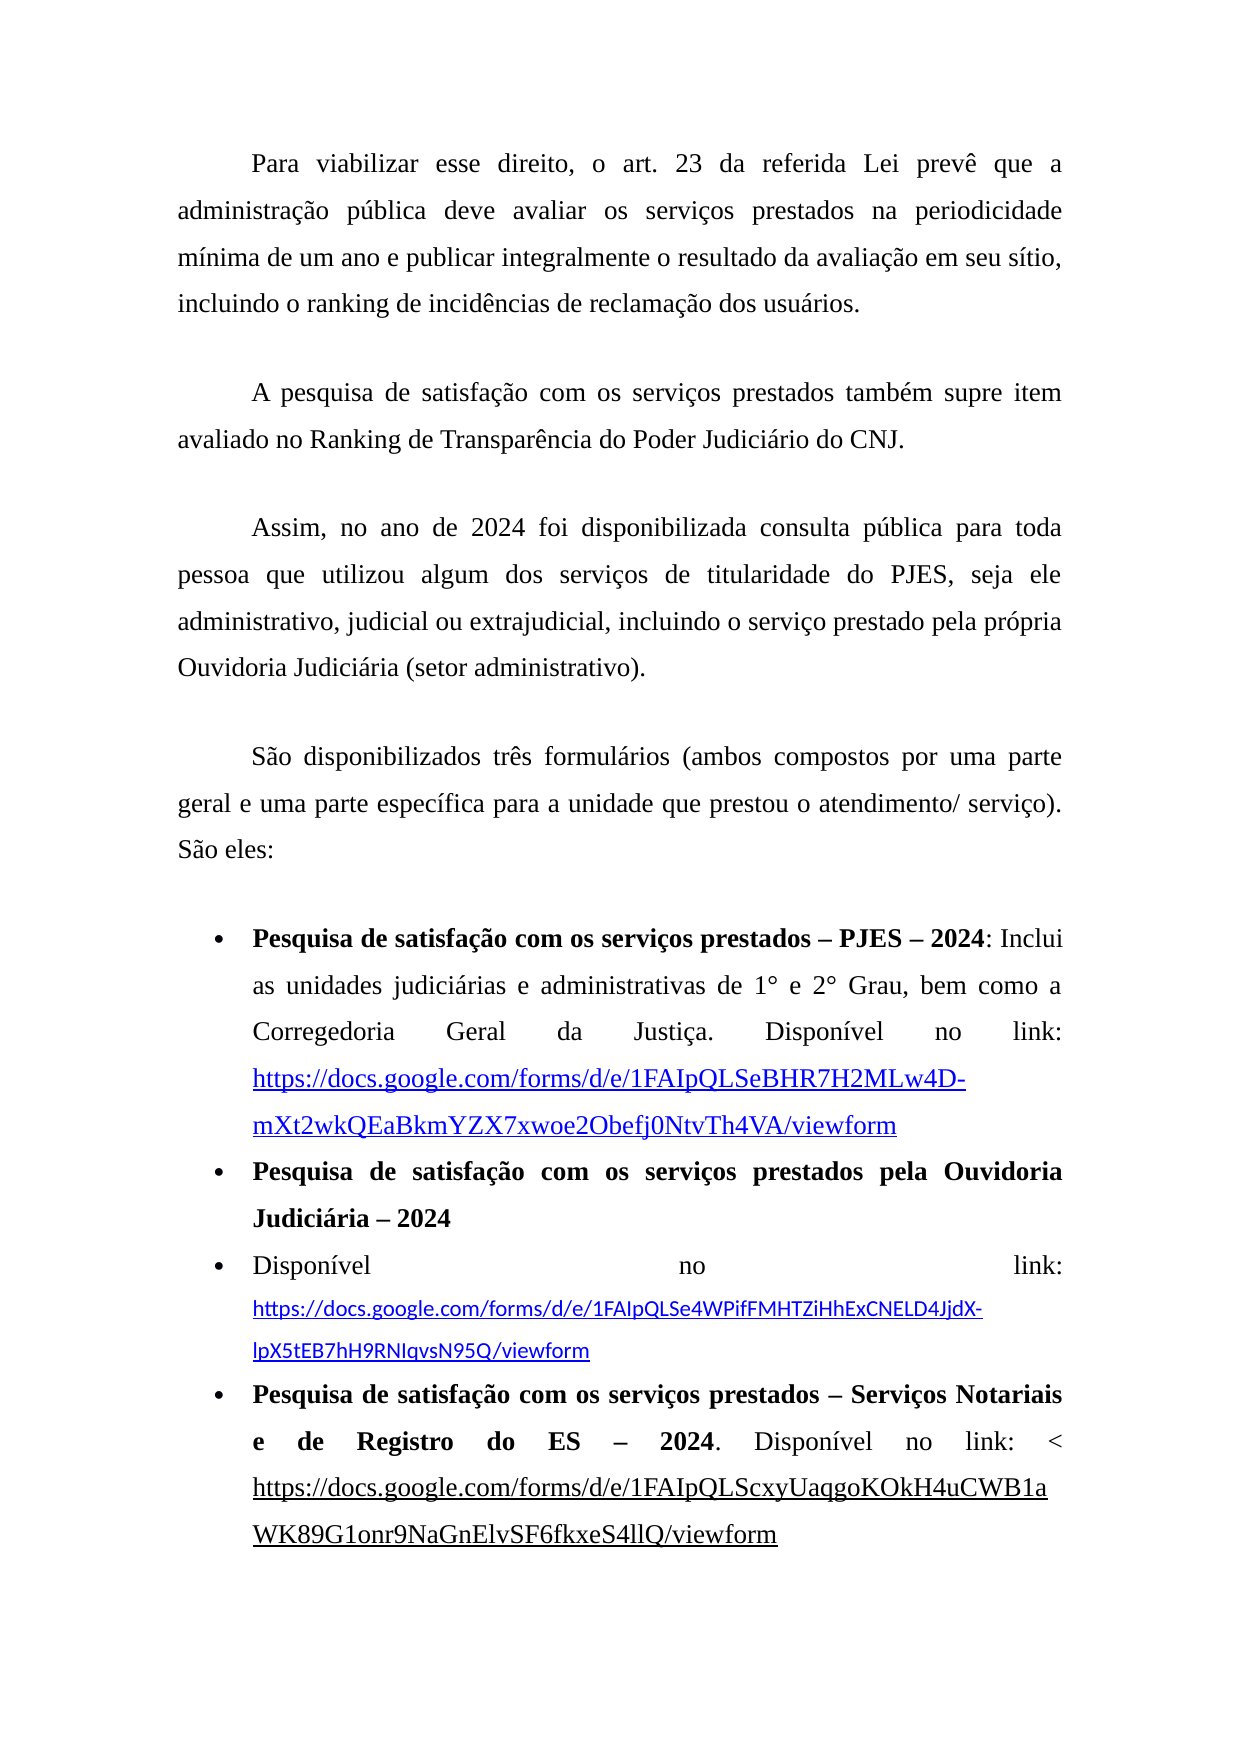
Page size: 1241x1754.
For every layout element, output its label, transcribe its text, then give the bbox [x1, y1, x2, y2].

list Pesquisa de satisfação com os serviços prestados – Serviços Notariais e de Registro do ES – 2024. Disponível no link: < https://docs.google.com/forms/d/e/1FAIpQLScxyUaqgoKOkH4uCWB1aWK89G1onr9NaGnElvSF6fkxeS4llQ/viewform [215, 1378, 1063, 1549]
list Disponível no link: https://docs.google.com/forms/d/e/1FAIpQLSe4WPifFMHTZiHhExCNELD4JjdX-lpX5tEB7hH9RNIqvsN95Q/viewform [215, 1249, 1063, 1364]
text A pesquisa de satisfação com os serviços prestados também supre item avaliado no Ranking de Transparência do Poder Judiciário do CNJ. [177, 376, 1063, 454]
text Para viabilizar esse direito, o art. 23 da referida Lei prevê que a administração pública deve avaliar os serviços prestados na periodicidade mínima de um ano e publicar integralmente o resultado da avaliação em seu sítio, incluindo o ranking de incidências de reclamação dos usuários. [177, 148, 1063, 319]
text São disponibilizados três formulários (ambos compostos por uma parte geral e uma parte específica para a unidade que prestou o atendimento/ serviço). São eles: [177, 740, 1063, 865]
text Assim, no ano de 2024 foi disponibilizada consulta pública para toda pessoa que utilizou algum dos serviços de titularidade do PJES, seja ele administrativo, judicial ou extrajudicial, incluindo o serviço prestado pela própria Ouvidoria Judiciária (setor administrativo). [177, 512, 1063, 683]
list Pesquisa de satisfação com os serviços prestados – PJES – 2024: Inclui as unidades judiciárias e administrativas de 1° e 2° Grau, bem como a Corregedoria Geral da Justiça. Disponível no link: https://docs.google.com/forms/d/e/1FAIpQLSeBHR7H2MLw4D-mXt2wkQEaBkmYZX7xwoe2Obefj0NtvTh4VA/viewform [215, 922, 1063, 1140]
list Pesquisa de satisfação com os serviços prestados pela Ouvidoria Judiciária – 2024 [215, 1156, 1063, 1233]
